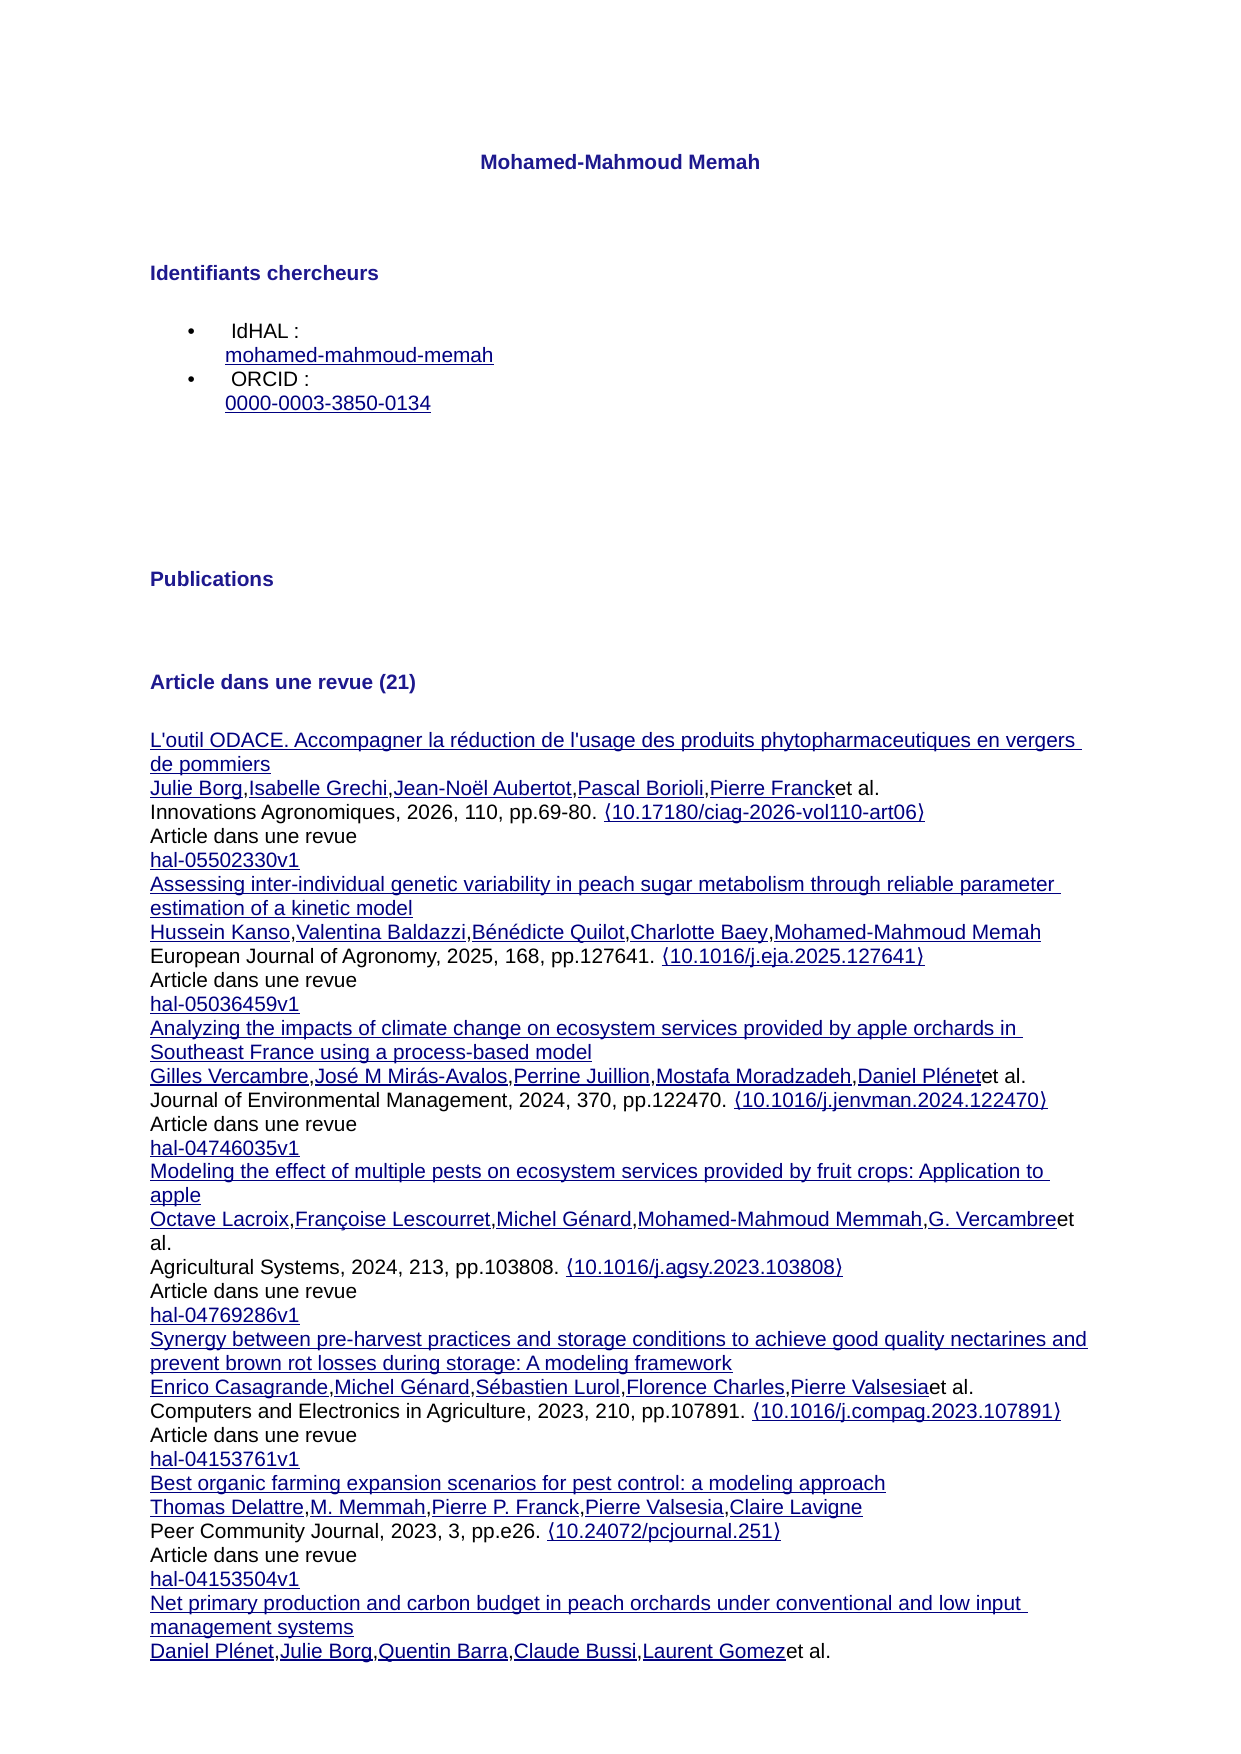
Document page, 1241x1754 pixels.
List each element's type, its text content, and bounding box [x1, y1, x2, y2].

table_cell Net primary production and carbon budget in peach orchards under conventional and low input management systems Daniel Plénet,Julie Borg,Quentin Barra,Claude Bussi,Laurent Gomezet al. [150, 1591, 1090, 1662]
table_cell Modeling the effect of multiple pests on ecosystem services provided by fruit crops: Application to apple Octave Lacroix,Françoise Lescourret,Michel Génard,Mohamed-Mahmoud Memmah,G. Vercambreet al. Agricultural Systems, 2024, 213, pp.103808. ⟨10.1016/j.agsy.2023.103808⟩ Article dans une revue hal-04769286v1 [150, 1159, 1090, 1327]
table_cell Assessing inter-individual genetic variability in peach sugar metabolism through reliable parameter estimation of a kinetic model Hussein Kanso,Valentina Baldazzi,Bénédicte Quilot,Charlotte Baey,Mohamed-Mahmoud Memah European Journal of Agronomy, 2025, 168, pp.127641. ⟨10.1016/j.eja.2025.127641⟩ Article dans une revue hal-05036459v1 [150, 872, 1090, 1016]
list 0000-0003-3850-0134 [187, 391, 1090, 414]
table_header L'outil ODACE. Accompagner la réduction de l'usage des produits phytopharmaceutiques en vergers de pommiers Julie Borg,Isabelle Grechi,Jean-Noël Aubertot,Pascal Borioli,Pierre Francket al. Innovations Agronomiques, 2026, 110, pp.69-80. ⟨10.17180/ciag-2026-vol110-art06⟩ Article dans une revue hal-05502330v1 [150, 728, 1090, 872]
subtitle Mohamed-Mahmoud Memah [150, 150, 1090, 174]
subtitle Publications [150, 567, 1090, 591]
list ORCID : [187, 367, 1090, 391]
list IdHAL : [187, 319, 1090, 343]
list mohamed-mahmoud-memah [187, 343, 1090, 367]
table_cell Best organic farming expansion scenarios for pest control: a modeling approach Thomas Delattre,M. Memmah,Pierre P. Franck,Pierre Valsesia,Claire Lavigne Peer Community Journal, 2023, 3, pp.e26. ⟨10.24072/pcjournal.251⟩ Article dans une revue hal-04153504v1 [150, 1471, 1090, 1591]
table_cell Analyzing the impacts of climate change on ecosystem services provided by apple orchards in Southeast France using a process-based model Gilles Vercambre,José M Mirás-Avalos,Perrine Juillion,Mostafa Moradzadeh,Daniel Plénetet al. Journal of Environmental Management, 2024, 370, pp.122470. ⟨10.1016/j.jenvman.2024.122470⟩ Article dans une revue hal-04746035v1 [150, 1016, 1090, 1159]
table_cell Synergy between pre-harvest practices and storage conditions to achieve good quality nectarines and prevent brown rot losses during storage: A modeling framework Enrico Casagrande,Michel Génard,Sébastien Lurol,Florence Charles,Pierre Valsesiaet al. Computers and Electronics in Agriculture, 2023, 210, pp.107891. ⟨10.1016/j.compag.2023.107891⟩ Article dans une revue hal-04153761v1 [150, 1327, 1090, 1471]
subtitle Article dans une revue (21) [150, 670, 1090, 694]
subtitle Identifiants chercheurs [150, 260, 1090, 284]
